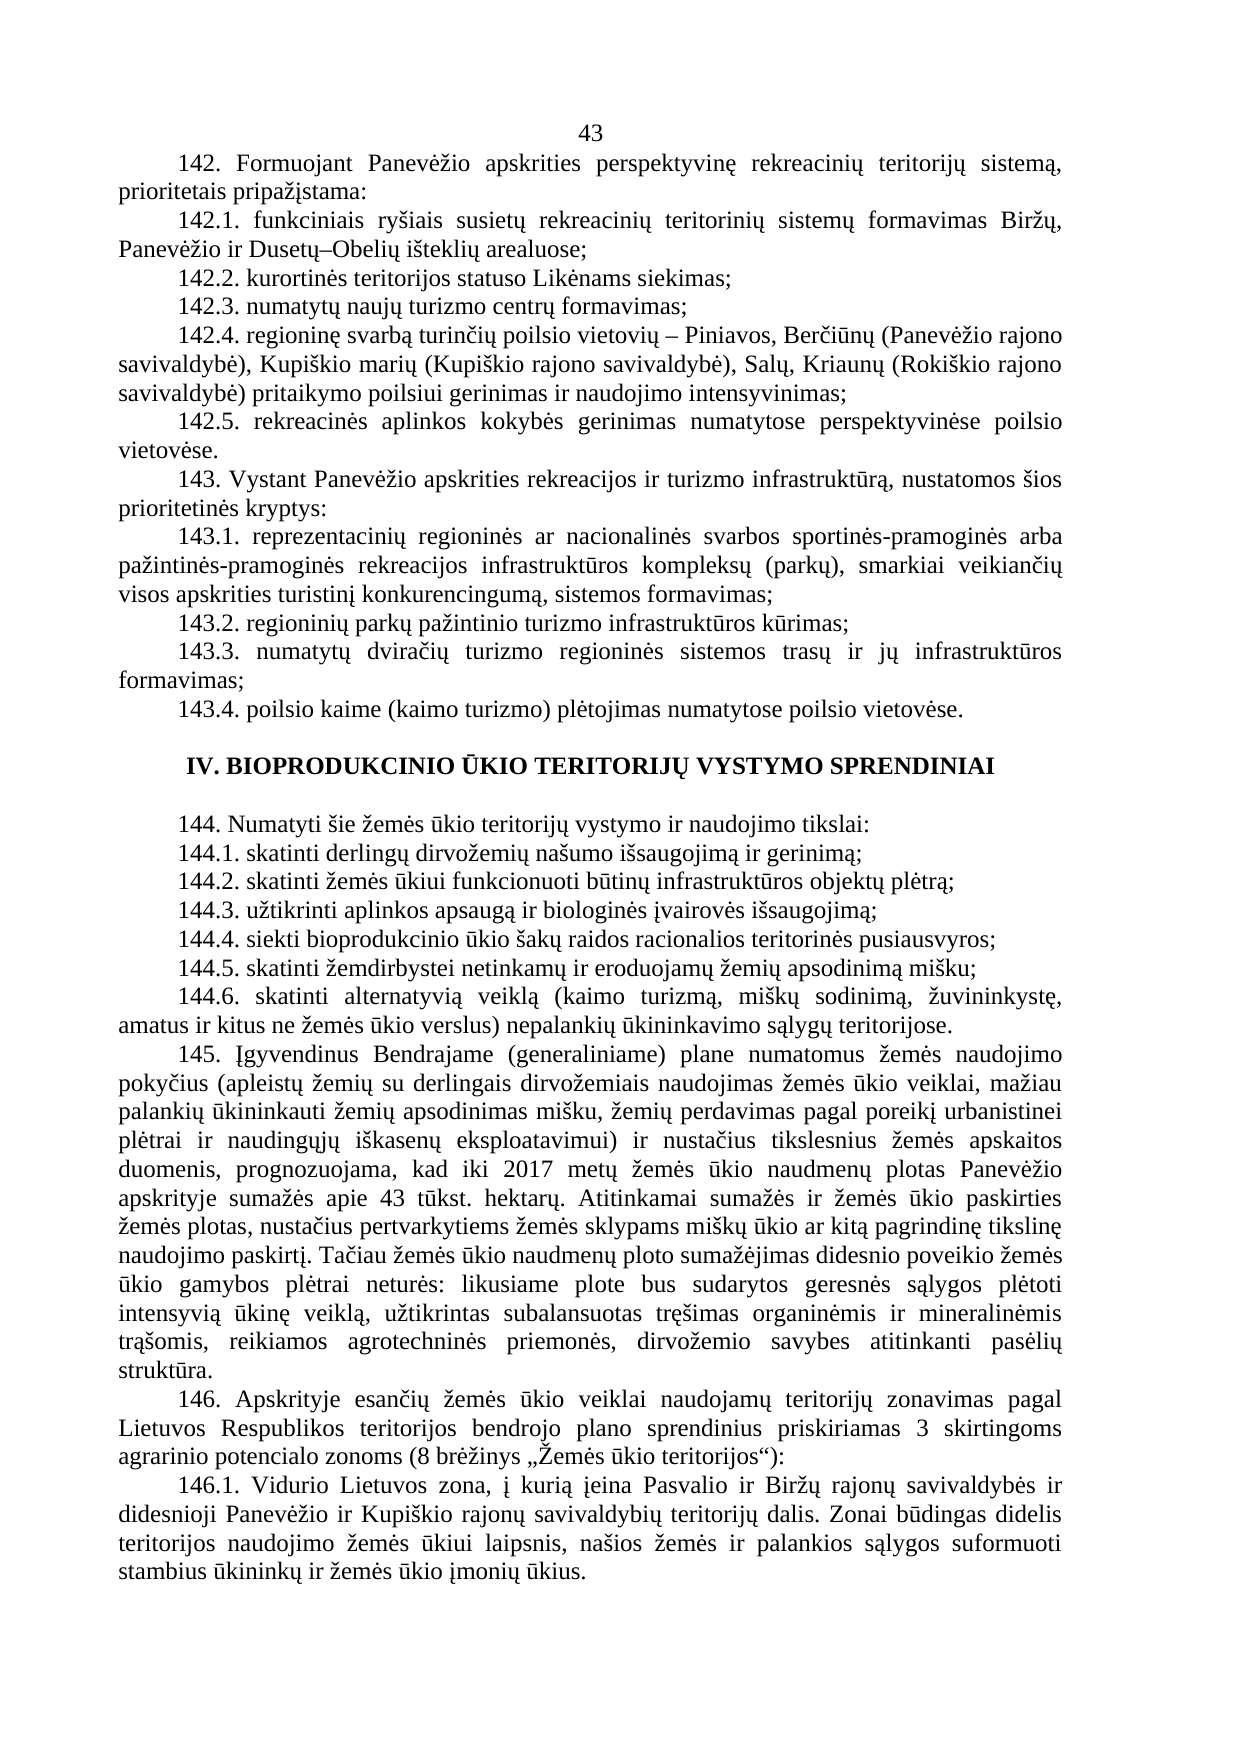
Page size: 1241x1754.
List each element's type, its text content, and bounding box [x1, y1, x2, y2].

text 143.4. poilsio kaime (kaimo turizmo) plėtojimas numatytose poilsio vietovėse. [118, 694, 1063, 723]
text 145. Įgyvendinus Bendrajame (generaliniame) plane numatomus žemės naudojimo pokyčius (apleistų žemių su derlingais dirvožemiais naudojimas žemės ūkio veiklai, mažiau palankių ūkininkauti žemių apsodinimas mišku, žemių perdavimas pagal poreikį urbanistinei plėtrai ir naudingųjų iškasenų eksploatavimui) ir nustačius tikslesnius žemės apskaitos duomenis, prognozuojama, kad iki 2017 metų žemės ūkio naudmenų plotas Panevėžio apskrityje sumažės apie 43 tūkst. hektarų. Atitinkamai sumažės ir žemės ūkio paskirties žemės plotas, nustačius pertvarkytiems žemės sklypams miškų ūkio ar kitą pagrindinę tikslinę naudojimo paskirtį. Tačiau žemės ūkio naudmenų ploto sumažėjimas didesnio poveikio žemės ūkio gamybos plėtrai neturės: likusiame plote bus sudarytos geresnės sąlygos plėtoti intensyvią ūkinę veiklą, užtikrintas subalansuotas tręšimas organinėmis ir mineralinėmis trąšomis, reikiamos agrotechninės priemonės, dirvožemio savybes atitinkanti pasėlių struktūra. [118, 1039, 1063, 1384]
text 144. Numatyti šie žemės ūkio teritorijų vystymo ir naudojimo tikslai: [118, 809, 1063, 838]
text 144.5. skatinti žemdirbystei netinkamų ir eroduojamų žemių apsodinimą mišku; [118, 953, 1063, 981]
text 144.3. užtikrinti aplinkos apsaugą ir biologinės įvairovės išsaugojimą; [118, 895, 1063, 924]
text 144.6. skatinti alternatyvią veiklą (kaimo turizmą, miškų sodinimą, žuvininkystę, amatus ir kitus ne žemės ūkio verslus) nepalankių ūkininkavimo sąlygų teritorijose. [118, 981, 1063, 1039]
text 142. Formuojant Panevėžio apskrities perspektyvinę rekreacinių teritorijų sistemą, prioritetais pripažįstama: [118, 148, 1063, 205]
text 143.2. regioninių parkų pažintinio turizmo infrastruktūros kūrimas; [118, 608, 1063, 636]
text 142.4. regioninę svarbą turinčių poilsio vietovių – Piniavos, Berčiūnų (Panevėžio rajono savivaldybė), Kupiškio marių (Kupiškio rajono savivaldybė), Salų, Kriaunų (Rokiškio rajono savivaldybė) pritaikymo poilsiui gerinimas ir naudojimo intensyvinimas; [118, 320, 1063, 406]
text 146.1. Vidurio Lietuvos zona, į kurią įeina Pasvalio ir Biržų rajonų savivaldybės ir didesnioji Panevėžio ir Kupiškio rajonų savivaldybių teritorijų dalis. Zonai būdingas didelis teritorijos naudojimo žemės ūkiui laipsnis, našios žemės ir palankios sąlygos suformuoti stambius ūkininkų ir žemės ūkio įmonių ūkius. [118, 1470, 1063, 1585]
text 142.2. kurortinės teritorijos statuso Likėnams siekimas; [118, 263, 1063, 291]
text 144.1. skatinti derlingų dirvožemių našumo išsaugojimą ir gerinimą; [118, 838, 1063, 866]
text 143.3. numatytų dviračių turizmo regioninės sistemos trasų ir jų infrastruktūros formavimas; [118, 636, 1063, 694]
text 142.1. funkciniais ryšiais susietų rekreacinių teritorinių sistemų formavimas Biržų, Panevėžio ir Dusetų–Obelių išteklių arealuose; [118, 205, 1063, 263]
text 146. Apskrityje esančių žemės ūkio veiklai naudojamų teritorijų zonavimas pagal Lietuvos Respublikos teritorijos bendrojo plano sprendinius priskiriamas 3 skirtingoms agrarinio potencialo zonoms (8 brėžinys „Žemės ūkio teritorijos“): [118, 1384, 1063, 1470]
text IV. BIOPRODUKCINIO ŪKIO TERITORIJŲ VYSTYMO SPRENDINIAI [118, 751, 1063, 780]
text 143.1. reprezentacinių regioninės ar nacionalinės svarbos sportinės-pramoginės arba pažintinės-pramoginės rekreacijos infrastruktūros kompleksų (parkų), smarkiai veikiančių visos apskrities turistinį konkurencingumą, sistemos formavimas; [118, 521, 1063, 608]
text 142.5. rekreacinės aplinkos kokybės gerinimas numatytose perspektyvinėse poilsio vietovėse. [118, 406, 1063, 464]
text 144.2. skatinti žemės ūkiui funkcionuoti būtinų infrastruktūros objektų plėtrą; [118, 866, 1063, 895]
text 142.3. numatytų naujų turizmo centrų formavimas; [118, 291, 1063, 320]
text 143. Vystant Panevėžio apskrities rekreacijos ir turizmo infrastruktūrą, nustatomos šios prioritetinės kryptys: [118, 464, 1063, 521]
text 144.4. siekti bioprodukcinio ūkio šakų raidos racionalios teritorinės pusiausvyros; [118, 924, 1063, 953]
